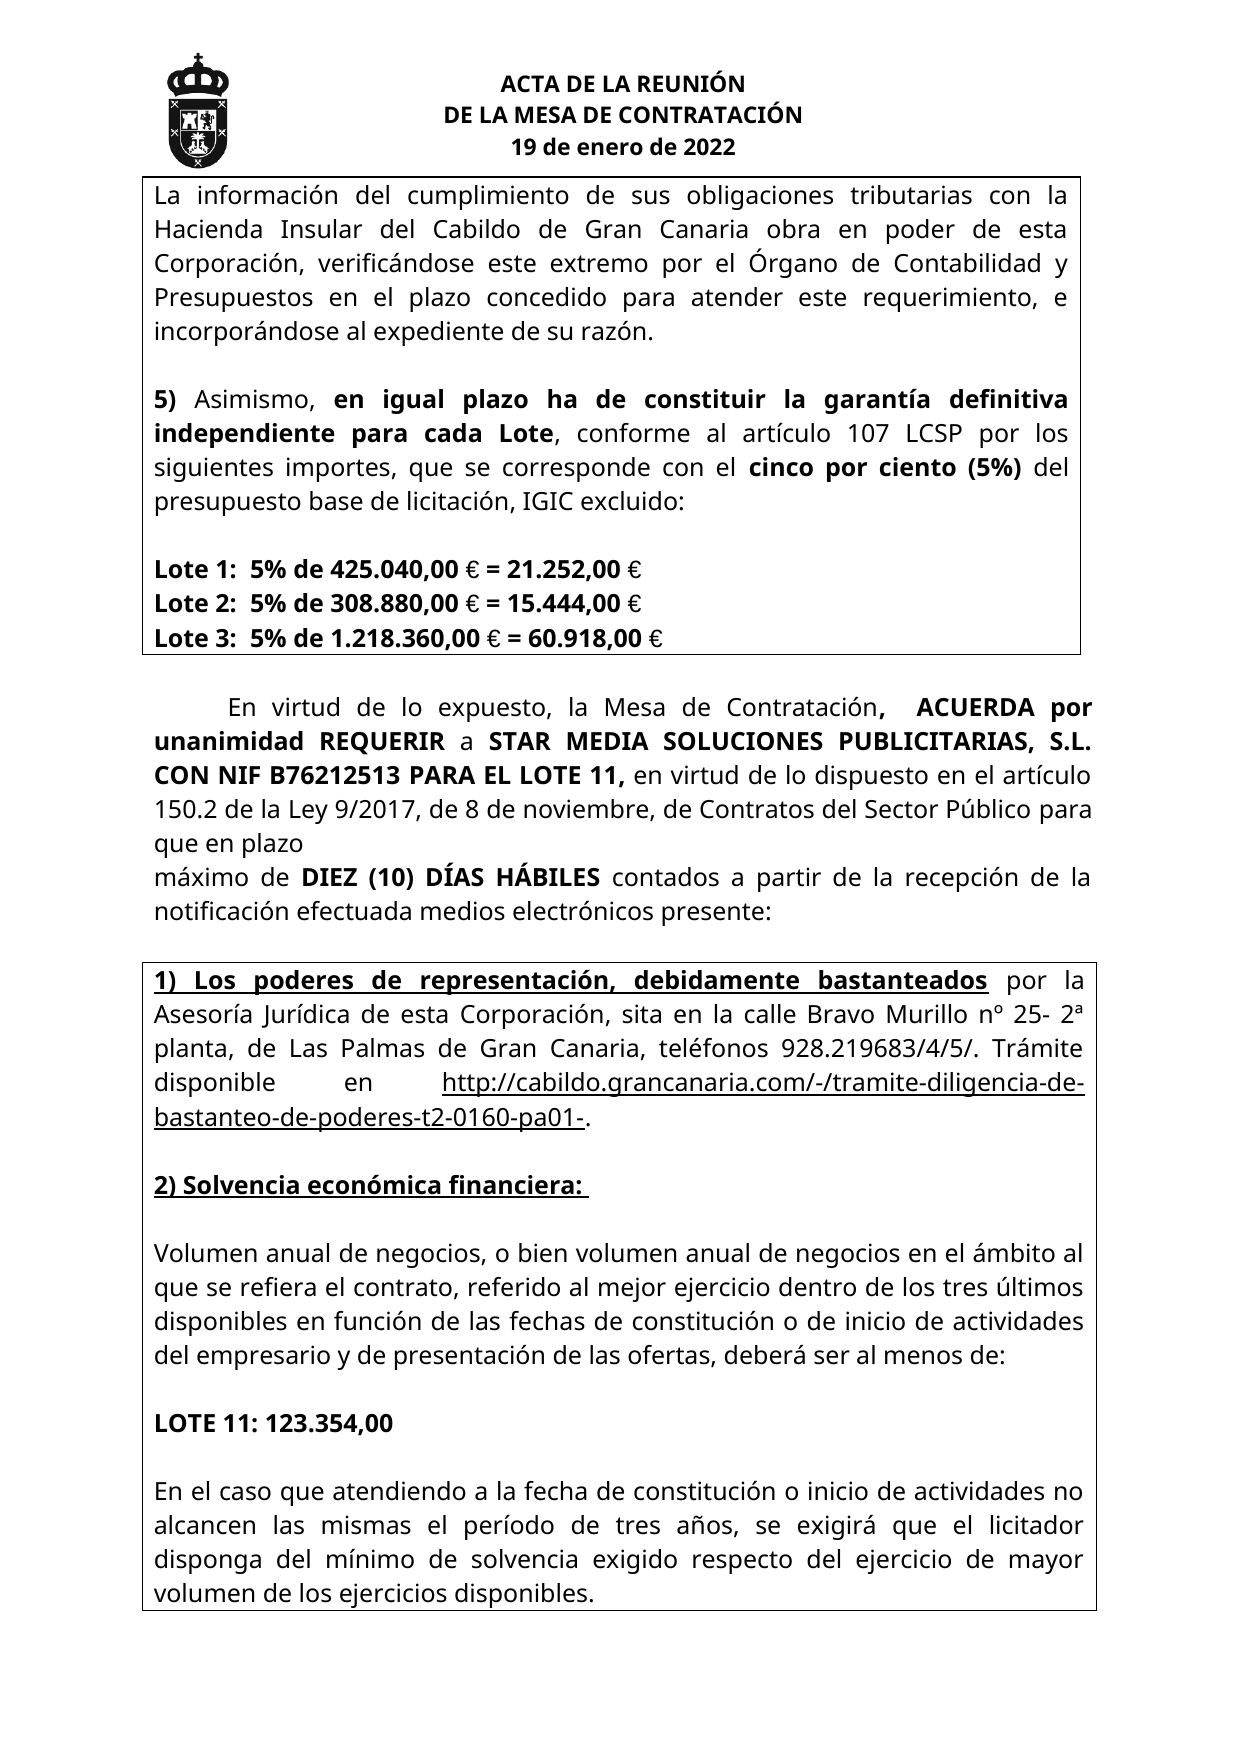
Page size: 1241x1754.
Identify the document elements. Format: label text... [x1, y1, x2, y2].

picture [164, 50, 231, 171]
table_header 1) Los poderes de representación, debidamente bastanteados por la Asesoría Jurídica de esta Corporación, sita en la calle Bravo Murillo nº 25- 2ª planta, de Las Palmas de Gran Canaria, teléfonos 928.219683/4/5/. Trámite disponible en http://cabildo.grancanaria.com/-/tramite-diligencia-de-bastanteo-de-poderes-t2-0160-pa01-. 2) Solvencia económica financiera: Volumen anual de negocios, o bien volumen anual de negocios en el ámbito al que se refiera el contrato, referido al mejor ejercicio dentro de los tres últimos disponibles en función de las fechas de constitución o de inicio de actividades del empresario y de presentación de las ofertas, deberá ser al menos de: LOTE 11: 123.354,00 En el caso que atendiendo a la fecha de constitución o inicio de actividades no alcancen las mismas el período de tres años, se exigirá que el licitador disponga del mínimo de solvencia exigido respecto del ejercicio de mayor volumen de los ejercicios disponibles. [143, 963, 1096, 1610]
text máximo de DIEZ (10) DÍAS HÁBILES contados a partir de la recepción de la notificación efectuada medios electrónicos presente: [153, 860, 1093, 928]
text En virtud de lo expuesto, la Mesa de Contratación, ACUERDA por unanimidad REQUERIR a STAR MEDIA SOLUCIONES PUBLICITARIAS, S.L. CON NIF B76212513 PARA EL LOTE 11, en virtud de lo dispuesto en el artículo 150.2 de la Ley 9/2017, de 8 de noviembre, de Contratos del Sector Público para que en plazo [153, 689, 1093, 860]
table_header La información del cumplimiento de sus obligaciones tributarias con la Hacienda Insular del Cabildo de Gran Canaria obra en poder de esta Corporación, verificándose este extremo por el Órgano de Contabilidad y Presupuestos en el plazo concedido para atender este requerimiento, e incorporándose al expediente de su razón. 5) Asimismo, en igual plazo ha de constituir la garantía definitiva independiente para cada Lote, conforme al artículo 107 LCSP por los siguientes importes, que se corresponde con el cinco por ciento (5%) del presupuesto base de licitación, IGIC excluido: Lote 1: 5% de 425.040,00 € = 21.252,00 € Lote 2: 5% de 308.880,00 € = 15.444,00 € Lote 3: 5% de 1.218.360,00 € = 60.918,00 € [143, 178, 1080, 654]
